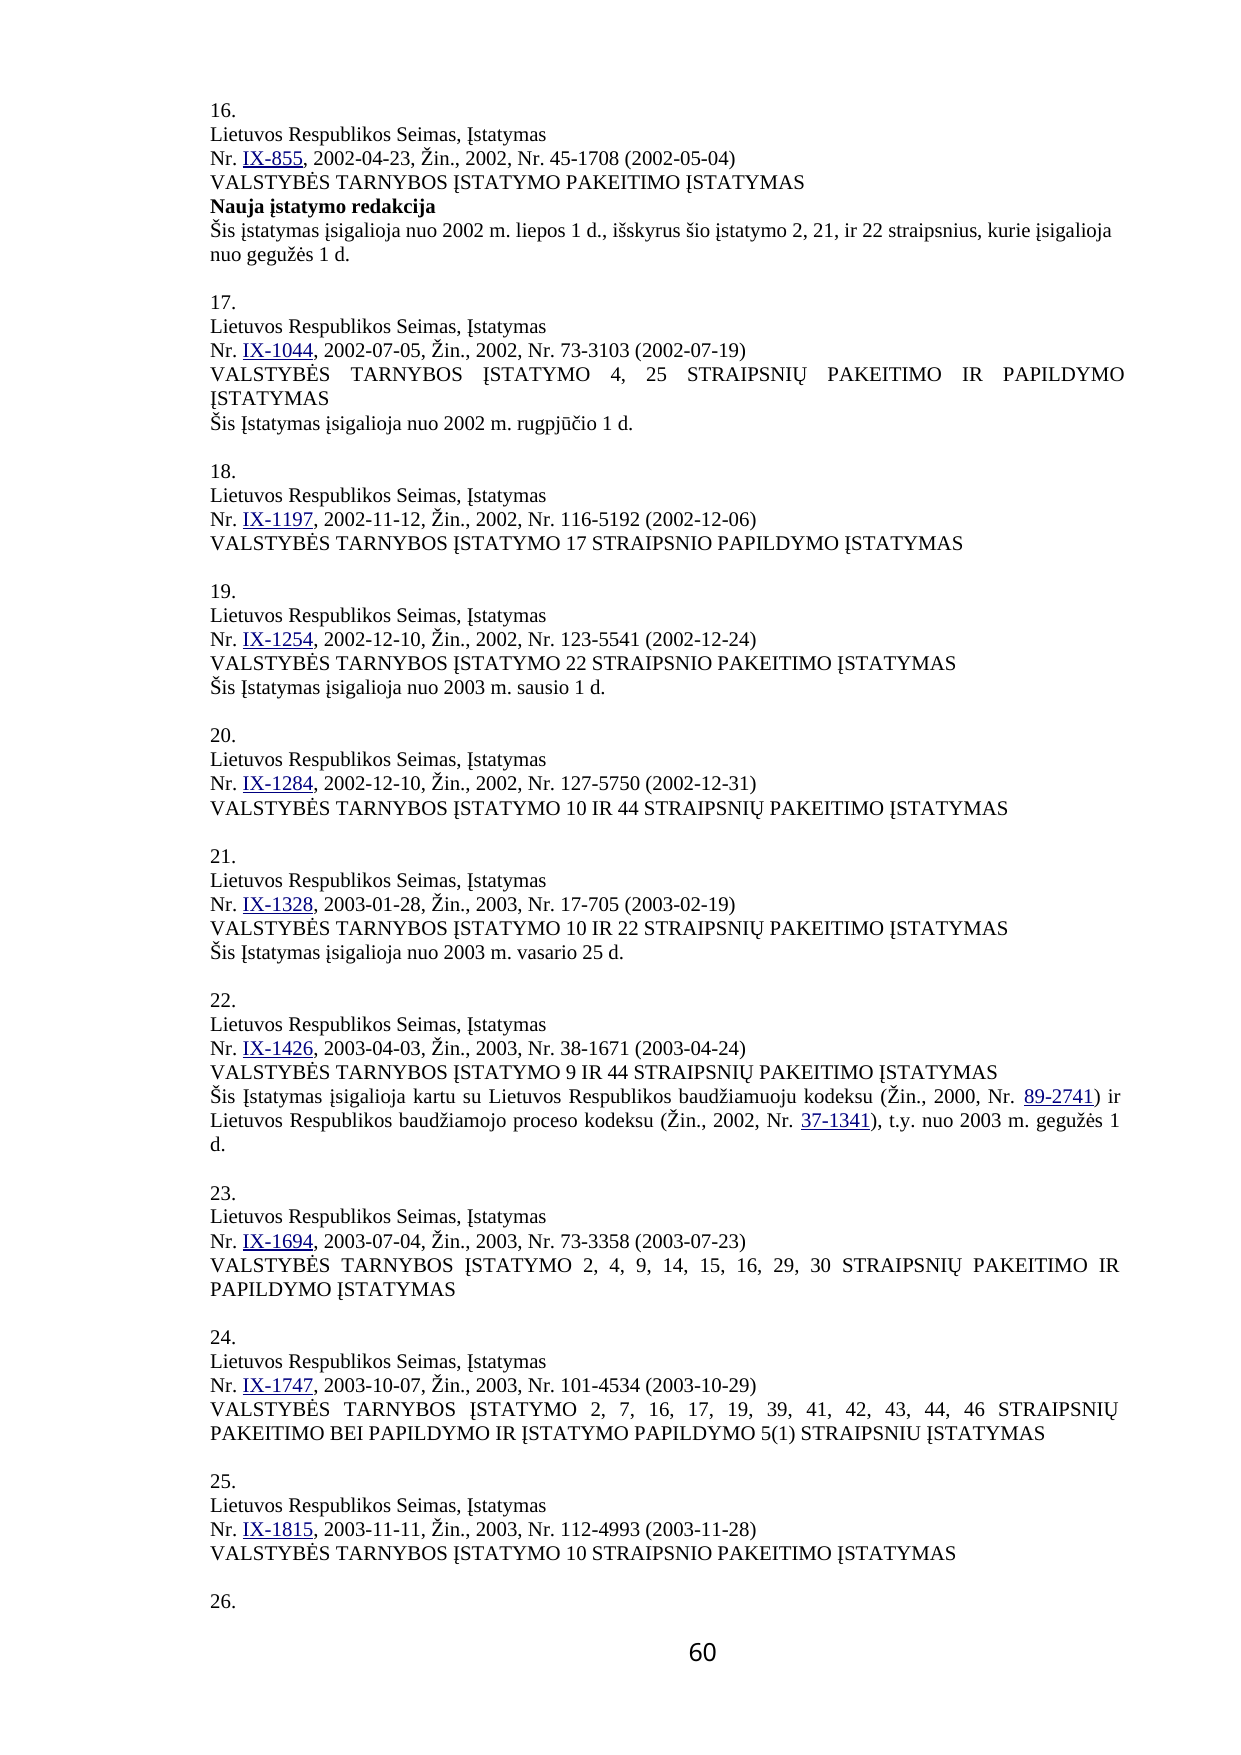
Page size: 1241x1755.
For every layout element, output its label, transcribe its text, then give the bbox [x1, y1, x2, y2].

text 16. [210, 98, 1126, 122]
text Šis Įstatymas įsigalioja kartu su Lietuvos Respublikos baudžiamuoju kodeksu (Žin., 2000, Nr. 89-2741) ir Lietuvos Respublikos baudžiamojo proceso kodeksu (Žin., 2002, Nr. 37-1341), t.y. nuo 2003 m. gegužės 1 d. [210, 1084, 1120, 1156]
text Nr. IX-855, 2002-04-23, Žin., 2002, Nr. 45-1708 (2002-05-04) [210, 146, 1126, 170]
text VALSTYBĖS TARNYBOS ĮSTATYMO 10 IR 44 STRAIPSNIŲ PAKEITIMO ĮSTATYMAS [210, 795, 1126, 819]
text Lietuvos Respublikos Seimas, Įstatymas [210, 1493, 1120, 1517]
text Nr. IX-1747, 2003-10-07, Žin., 2003, Nr. 101-4534 (2003-10-29) [210, 1373, 1120, 1397]
text 18. [210, 458, 1126, 483]
text Šis Įstatymas įsigalioja nuo 2002 m. rugpjūčio 1 d. [210, 410, 1126, 434]
text VALSTYBĖS TARNYBOS ĮSTATYMO 10 STRAIPSNIO PAKEITIMO ĮSTATYMAS [210, 1541, 1120, 1565]
text VALSTYBĖS TARNYBOS ĮSTATYMO PAKEITIMO ĮSTATYMAS [210, 170, 1126, 194]
text 26. [210, 1589, 1120, 1613]
text Lietuvos Respublikos Seimas, Įstatymas [210, 1204, 1120, 1228]
text Šis įstatymas įsigalioja nuo 2002 m. liepos 1 d., išskyrus šio įstatymo 2, 21, ir 22 straipsnius, kurie įsigalioja nuo gegužės 1 d. [210, 218, 1126, 266]
text VALSTYBĖS TARNYBOS ĮSTATYMO 2, 7, 16, 17, 19, 39, 41, 42, 43, 44, 46 STRAIPSNIŲ PAKEITIMO BEI PAPILDYMO IR ĮSTATYMO PAPILDYMO 5(1) STRAIPSNIU ĮSTATYMAS [210, 1397, 1120, 1445]
text Nr. IX-1328, 2003-01-28, Žin., 2003, Nr. 17-705 (2003-02-19) [210, 892, 1120, 916]
text VALSTYBĖS TARNYBOS ĮSTATYMO 22 STRAIPSNIO PAKEITIMO ĮSTATYMAS [210, 651, 1126, 675]
text Nauja įstatymo redakcija [210, 194, 1126, 218]
text Nr. IX-1044, 2002-07-05, Žin., 2002, Nr. 73-3103 (2002-07-19) [210, 338, 1126, 362]
text Nr. IX-1284, 2002-12-10, Žin., 2002, Nr. 127-5750 (2002-12-31) [210, 771, 1126, 795]
text VALSTYBĖS TARNYBOS ĮSTATYMO 10 IR 22 STRAIPSNIŲ PAKEITIMO ĮSTATYMAS [210, 916, 1120, 940]
text VALSTYBĖS TARNYBOS ĮSTATYMO 17 STRAIPSNIO PAPILDYMO ĮSTATYMAS [210, 531, 1126, 555]
text Lietuvos Respublikos Seimas, Įstatymas [210, 1349, 1120, 1373]
text Lietuvos Respublikos Seimas, Įstatymas [210, 314, 1126, 338]
text VALSTYBĖS TARNYBOS ĮSTATYMO 2, 4, 9, 14, 15, 16, 29, 30 STRAIPSNIŲ PAKEITIMO IR PAPILDYMO ĮSTATYMAS [210, 1253, 1120, 1301]
text Nr. IX-1815, 2003-11-11, Žin., 2003, Nr. 112-4993 (2003-11-28) [210, 1517, 1120, 1541]
text Šis Įstatymas įsigalioja nuo 2003 m. vasario 25 d. [210, 940, 1120, 964]
text Lietuvos Respublikos Seimas, Įstatymas [210, 483, 1126, 507]
text Nr. IX-1254, 2002-12-10, Žin., 2002, Nr. 123-5541 (2002-12-24) [210, 627, 1126, 651]
text 19. [210, 579, 1126, 603]
text Nr. IX-1694, 2003-07-04, Žin., 2003, Nr. 73-3358 (2003-07-23) [210, 1228, 1120, 1253]
text Nr. IX-1426, 2003-04-03, Žin., 2003, Nr. 38-1671 (2003-04-24) [210, 1036, 1120, 1060]
text 23. [210, 1180, 1120, 1204]
text 24. [210, 1325, 1120, 1349]
text Lietuvos Respublikos Seimas, Įstatymas [210, 122, 1126, 146]
text 20. [210, 723, 1126, 747]
text Nr. IX-1197, 2002-11-12, Žin., 2002, Nr. 116-5192 (2002-12-06) [210, 507, 1126, 531]
text Lietuvos Respublikos Seimas, Įstatymas [210, 603, 1126, 627]
text 21. [210, 843, 1120, 868]
text VALSTYBĖS TARNYBOS ĮSTATYMO 9 IR 44 STRAIPSNIŲ PAKEITIMO ĮSTATYMAS [210, 1060, 1120, 1084]
text 22. [210, 988, 1120, 1012]
text Lietuvos Respublikos Seimas, Įstatymas [210, 1012, 1120, 1036]
text 25. [210, 1469, 1120, 1493]
text Lietuvos Respublikos Seimas, Įstatymas [210, 747, 1126, 771]
text 17. [210, 290, 1126, 314]
text Šis Įstatymas įsigalioja nuo 2003 m. sausio 1 d. [210, 675, 1126, 699]
text VALSTYBĖS TARNYBOS ĮSTATYMO 4, 25 STRAIPSNIŲ PAKEITIMO IR PAPILDYMO ĮSTATYMAS [210, 362, 1126, 410]
text Lietuvos Respublikos Seimas, Įstatymas [210, 868, 1120, 892]
